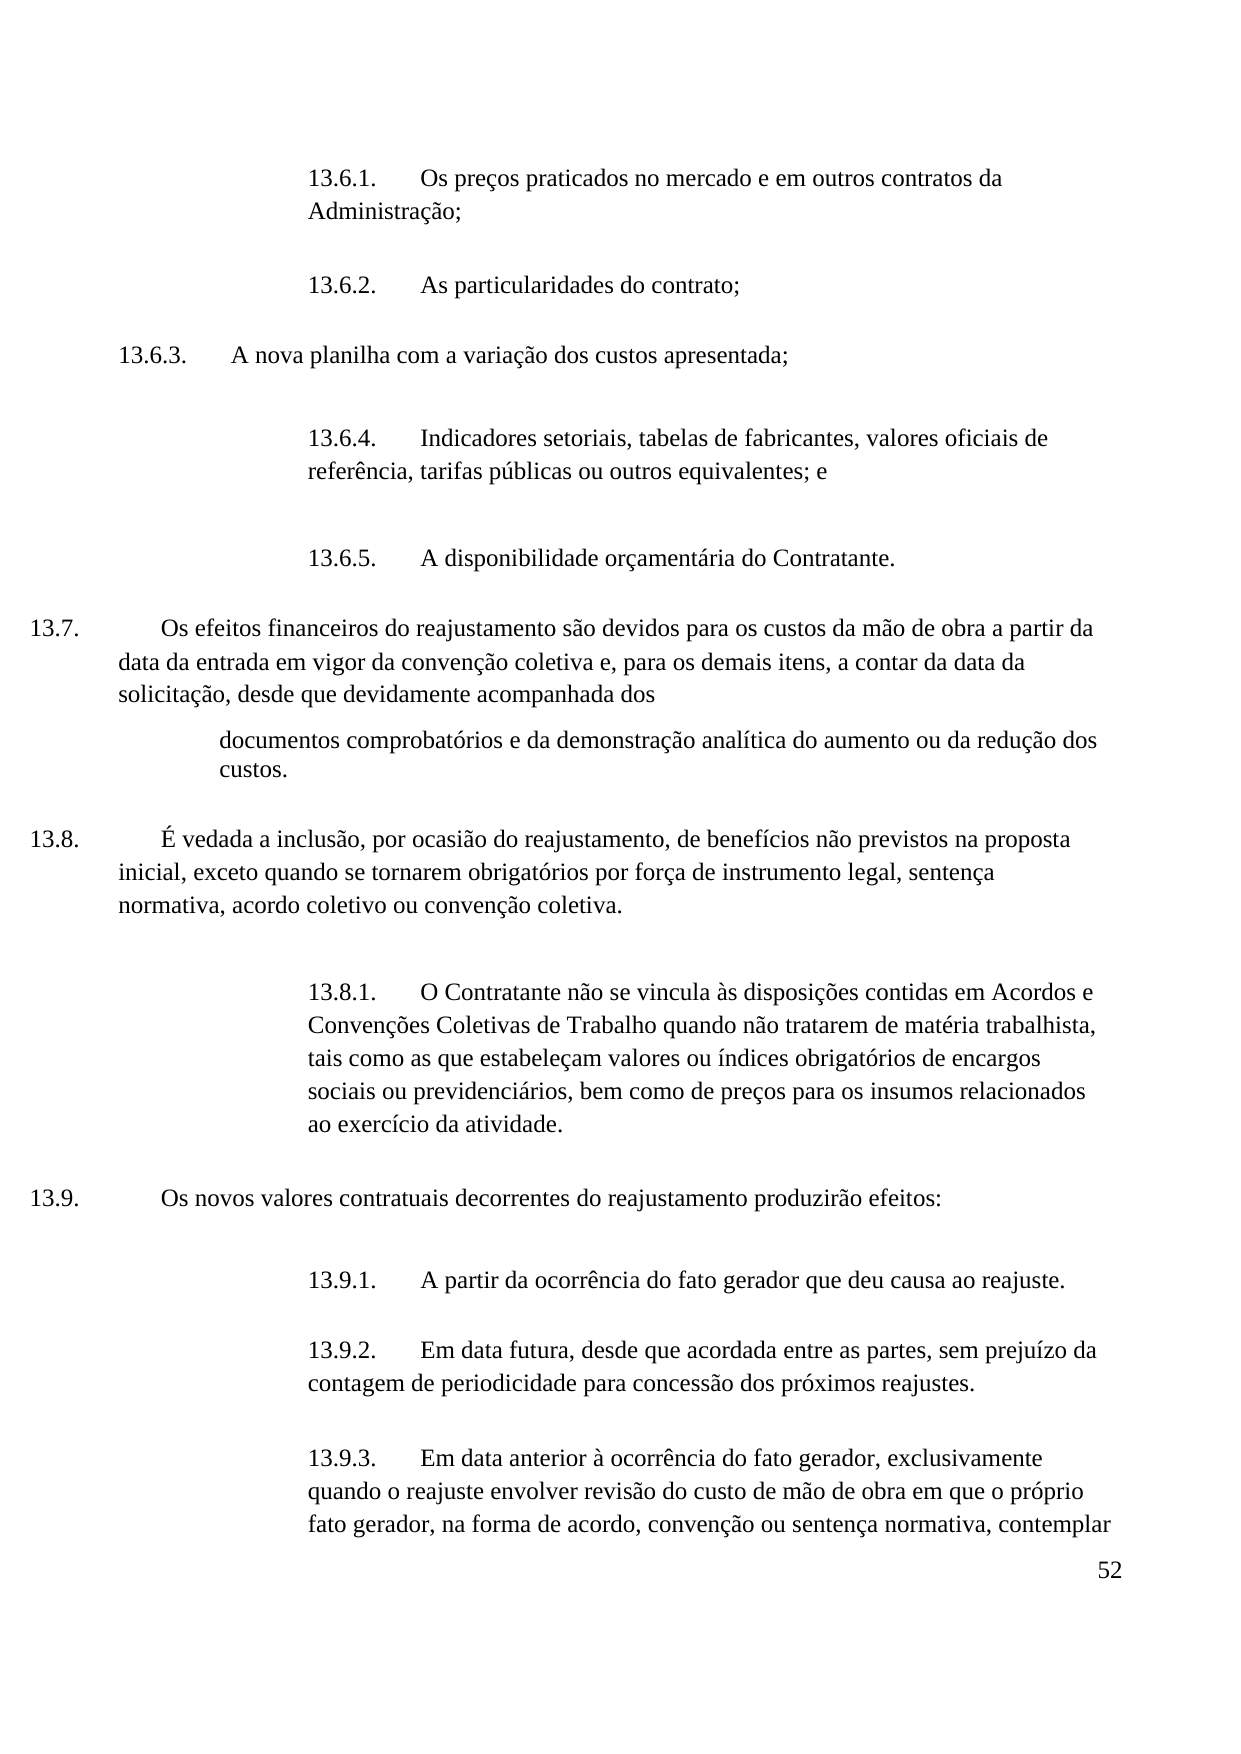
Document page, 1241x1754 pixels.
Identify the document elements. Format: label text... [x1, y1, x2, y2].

text 13.8. É vedada a inclusão, por ocasião do reajustamento, de benefícios não previstos na proposta inicial, exceto quando se tornarem obrigatórios por força de instrumento legal, sentença normativa, acordo coletivo ou convenção coletiva. [29, 824, 1105, 919]
text 13.6.2. As particularidades do contrato; [308, 271, 1122, 299]
text 13.9.1. A partir da ocorrência do fato gerador que deu causa ao reajuste. [308, 1266, 1122, 1294]
text 13.6.5. A disponibilidade orçamentária do Contratante. [308, 543, 1122, 572]
text 13.9. Os novos valores contratuais decorrentes do reajustamento produzirão efeitos: [29, 1183, 1122, 1212]
text 13.6.1. Os preços praticados no mercado e em outros contratos da Administração; [308, 163, 1105, 225]
text 13.6.3. A nova planilha com a variação dos custos apresentada; [118, 341, 1122, 369]
text 13.9.2. Em data futura, desde que acordada entre as partes, sem prejuízo da contagem de periodicidade para concessão dos próximos reajustes. [308, 1336, 1105, 1397]
text 13.6.4. Indicadores setoriais, tabelas de fabricantes, valores oficiais de referência, tarifas públicas ou outros equivalentes; e [308, 423, 1122, 485]
text 13.9.3. Em data anterior à ocorrência do fato gerador, exclusivamente quando o reajuste envolver revisão do custo de mão de obra em que o próprio fato gerador, na forma de acordo, convenção ou sentença normativa, contemplar [308, 1443, 1122, 1538]
text documentos comprobatórios e da demonstração analítica do aumento ou da redução dos custos. [219, 725, 1122, 783]
text 13.8.1. O Contratante não se vincula às disposições contidas em Acordos e Convenções Coletivas de Trabalho quando não tratarem de matéria trabalhista, tais como as que estabeleçam valores ou índices obrigatórios de encargos sociais ou previdenciários, bem como de preços para os insumos relacionados ao exercício da atividade. [308, 977, 1105, 1137]
text 13.7. Os efeitos financeiros do reajustamento são devidos para os custos da mão de obra a partir da data da entrada em vigor da convenção coletiva e, para os demais itens, a contar da data da solicitação, desde que devidamente acompanhada dos [29, 613, 1105, 708]
